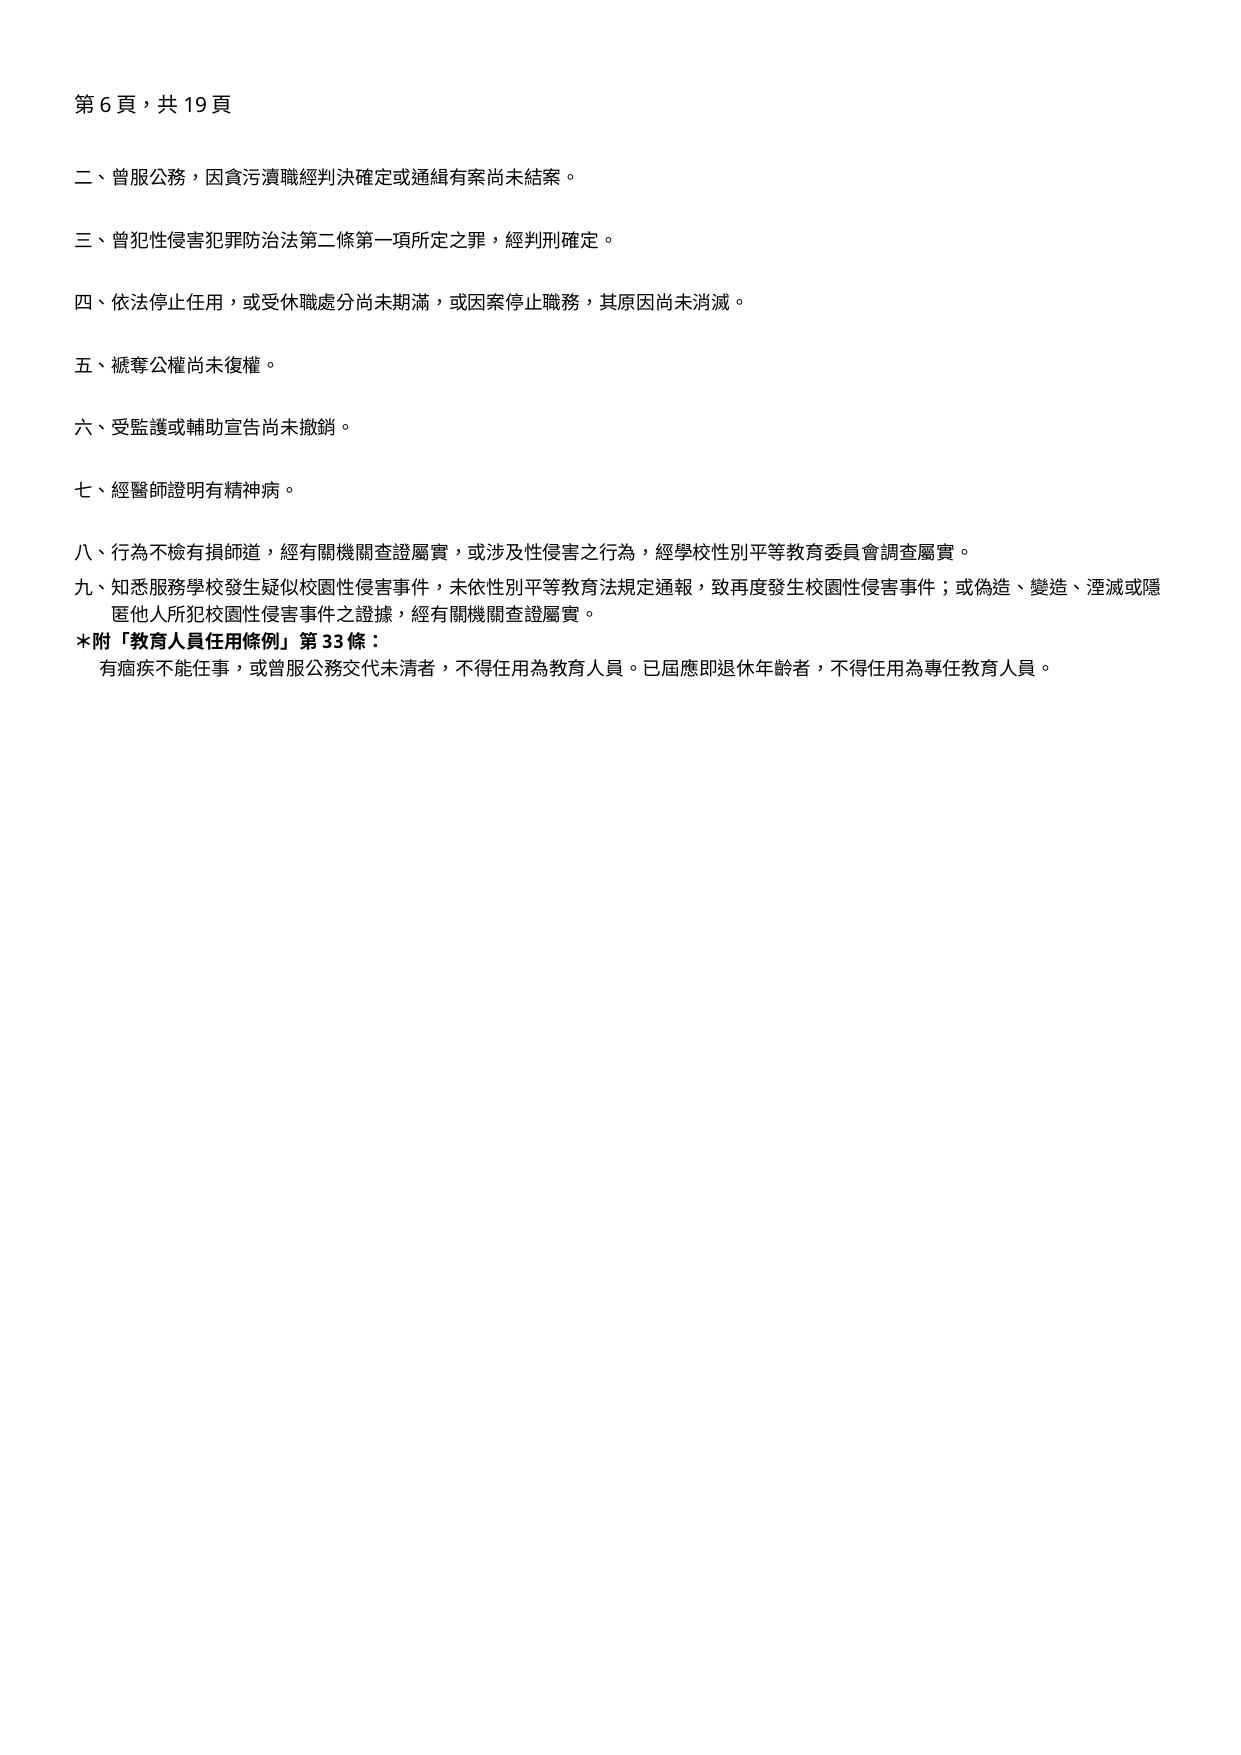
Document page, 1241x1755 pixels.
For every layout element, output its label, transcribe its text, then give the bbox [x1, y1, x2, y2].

text 九、知悉服務學校發生疑似校園性侵害事件，未依性別平等教育法規定通報，致再度發生校園性侵害事件；或偽造、變造、湮滅或隱匿他人所犯校園性侵害事件之證據，經有關機關查證屬實。 [74, 572, 1166, 627]
text 有痼疾不能任事，或曾服公務交代未清者，不得任用為教育人員。已屆應即退休年齡者，不得任用為專任教育人員。 [99, 654, 1166, 681]
text 四、依法停止任用，或受休職處分尚未期滿，或因案停止職務，其原因尚未消滅。 [74, 260, 1166, 322]
text 二、曾服公務，因貪污瀆職經判決確定或通緝有案尚未結案。 [74, 135, 1166, 197]
text 三、曾犯性侵害犯罪防治法第二條第一項所定之罪，經判刑確定。 [74, 197, 1166, 260]
text 六、受監護或輔助宣告尚未撤銷。 [74, 385, 1166, 447]
text 七、經醫師證明有精神病。 [74, 447, 1166, 510]
text 五、褫奪公權尚未復權。 [74, 322, 1166, 385]
text 八、行為不檢有損師道，經有關機關查證屬實，或涉及性侵害之行為，經學校性別平等教育委員會調查屬實。 [74, 510, 1166, 572]
text ＊附「教育人員任用條例」第33條： [74, 627, 1166, 654]
